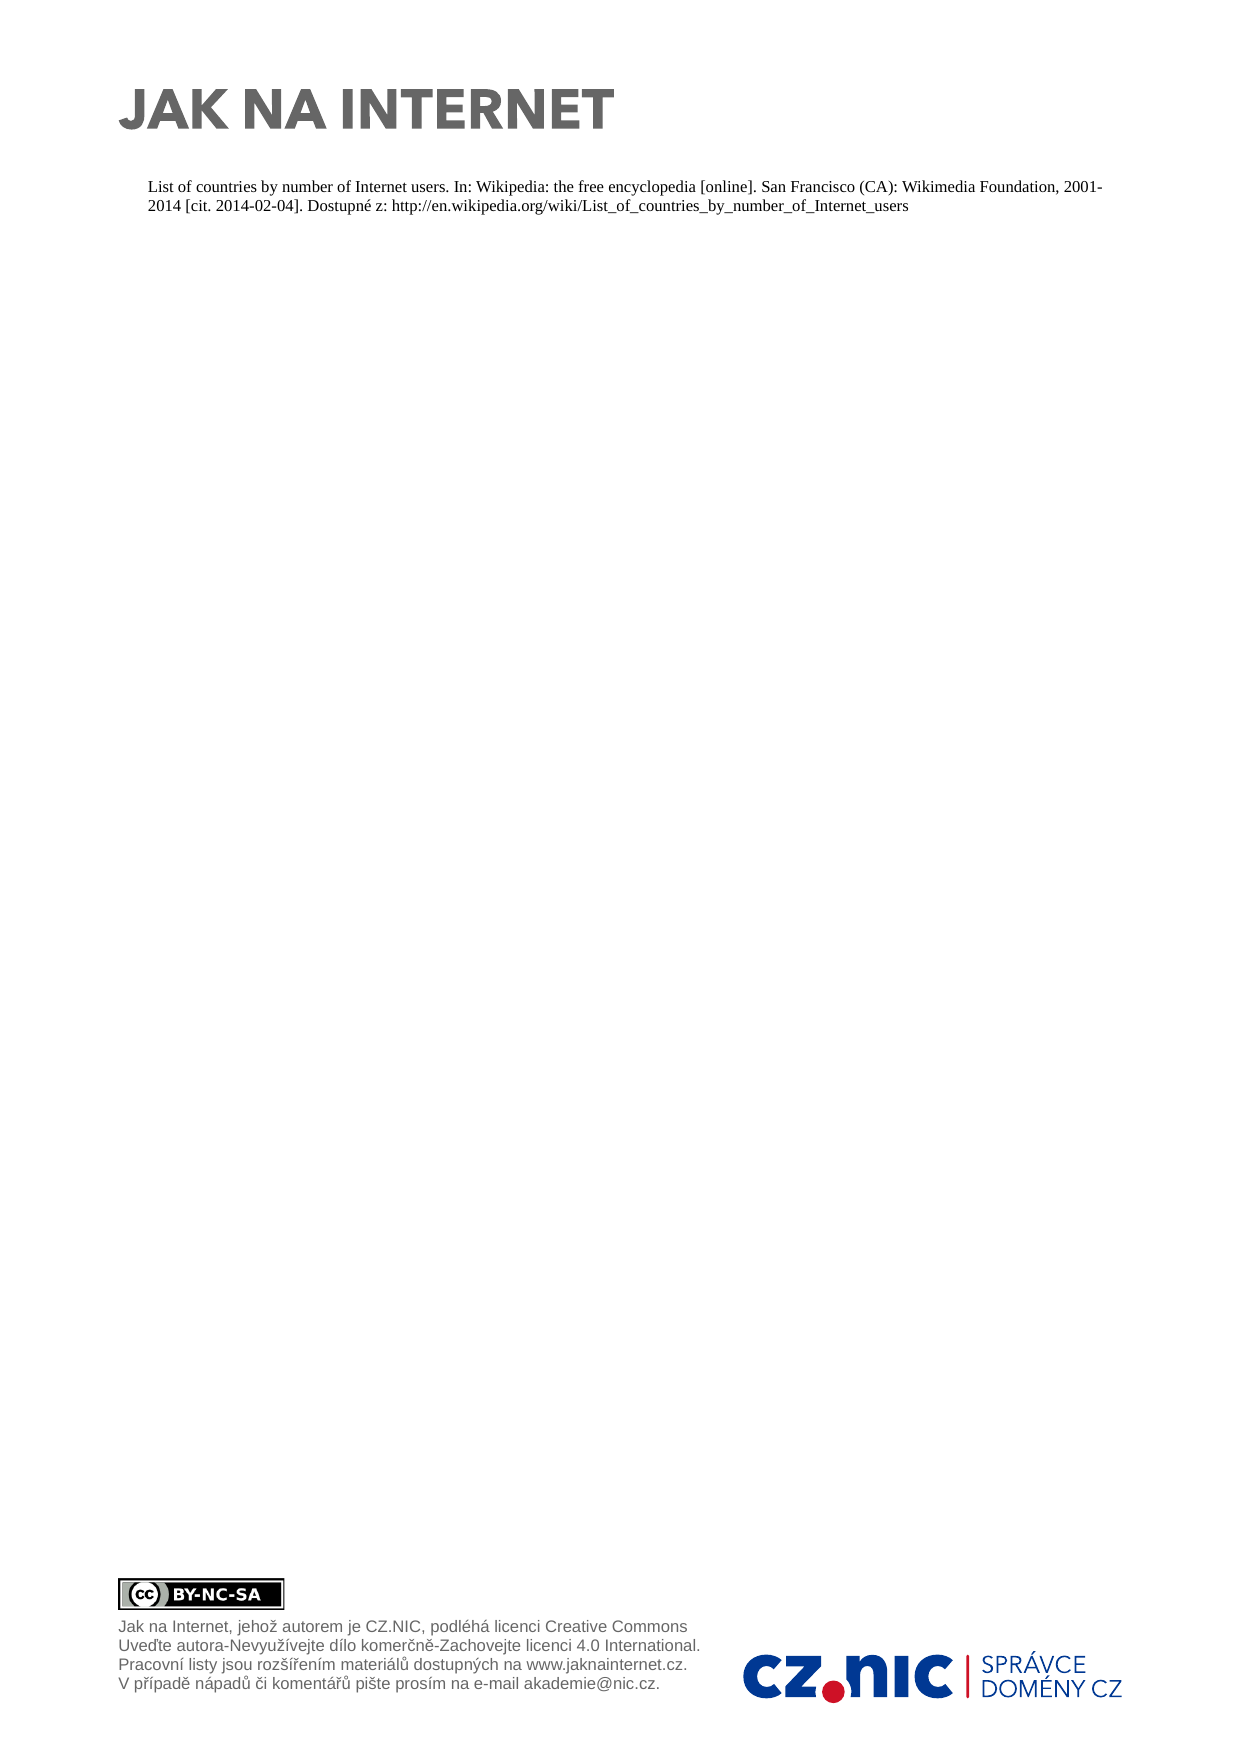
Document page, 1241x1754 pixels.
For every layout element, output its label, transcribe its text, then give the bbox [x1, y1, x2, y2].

text List of countries by number of Internet users. In: Wikipedia: the free encyclopedia [online]. San Francisco (CA): Wikimedia Foundation, 2001-2014 [cit. 2014-02-04]. Dostupné z: http://en.wikipedia.org/wiki/List_of_countries_by_number_of_Internet_users [148, 176, 1122, 215]
